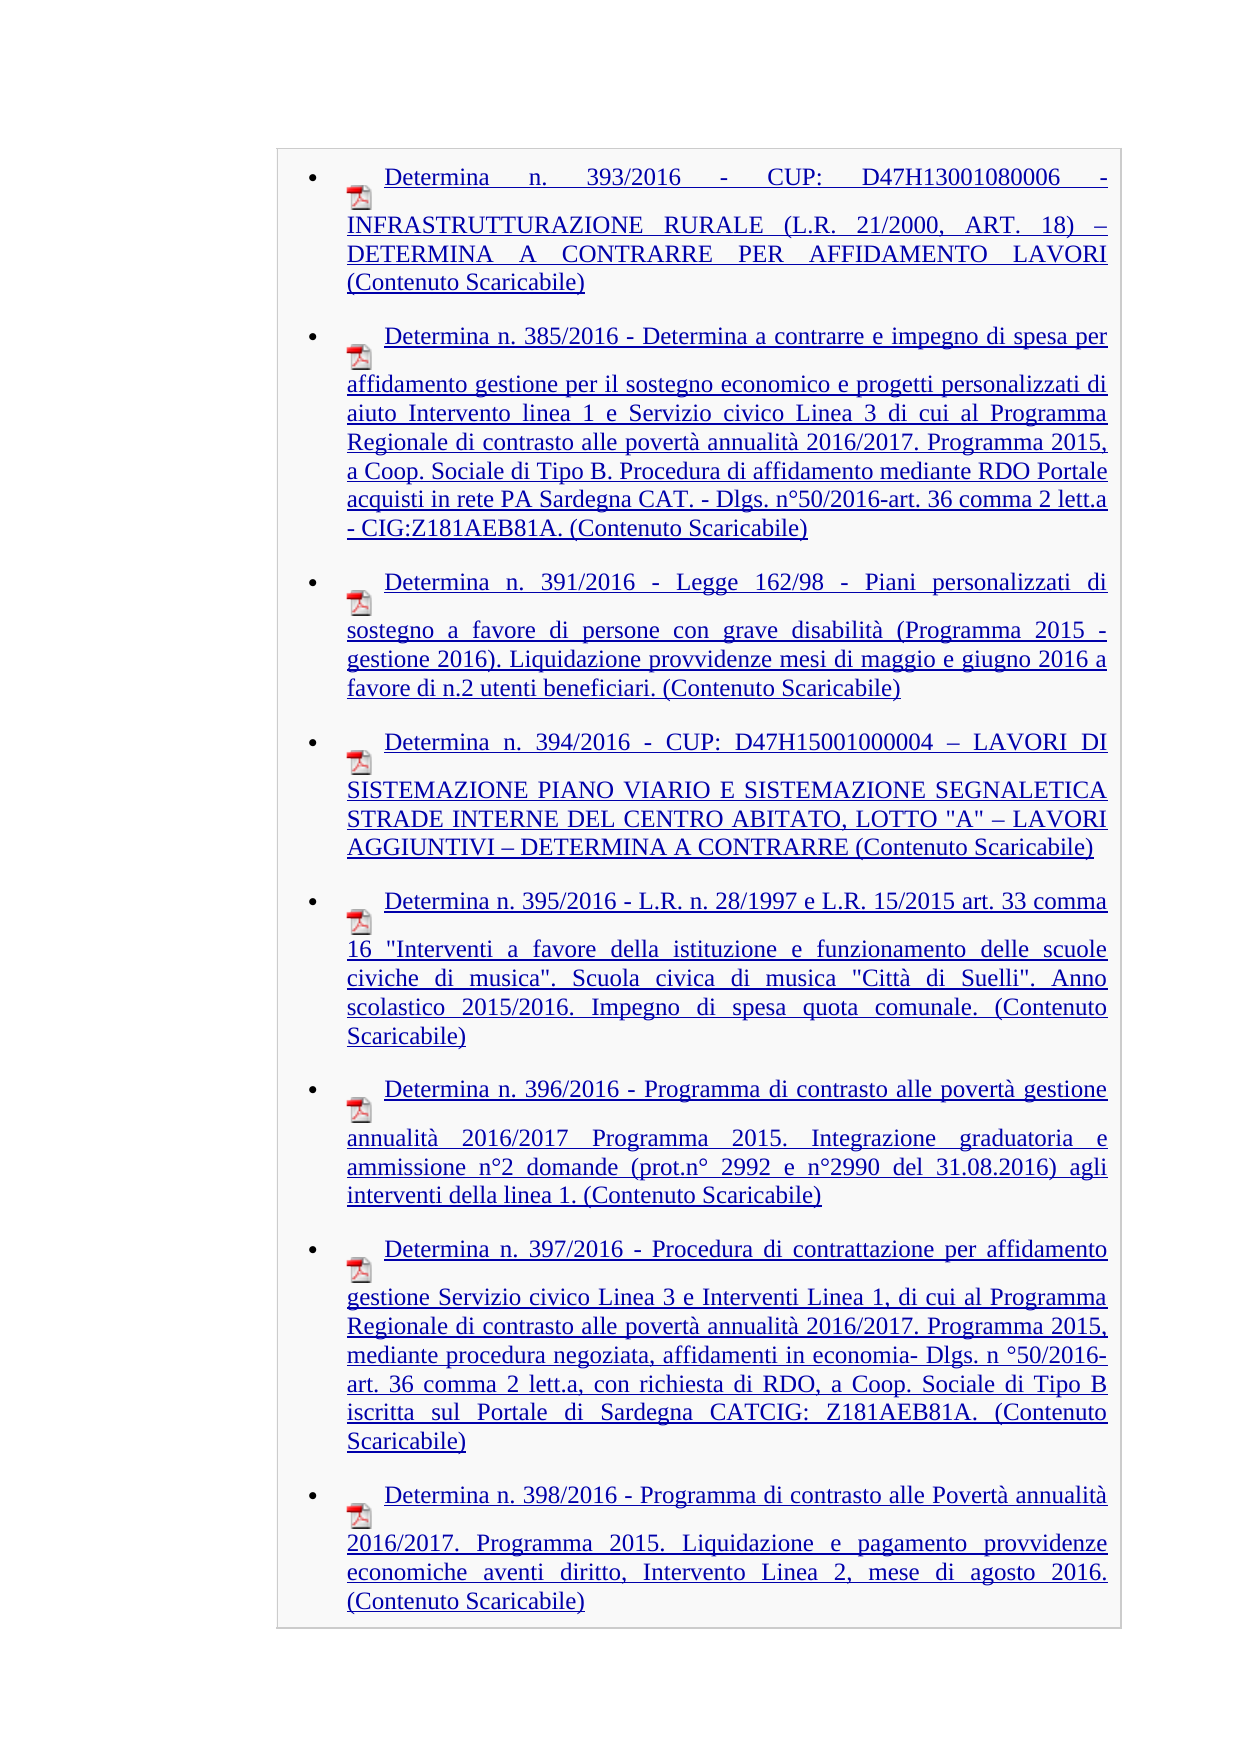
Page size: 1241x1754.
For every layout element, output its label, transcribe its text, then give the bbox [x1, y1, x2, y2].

list Determina n. 393/2016 - CUP: D47H13001080006 - INFRASTRUTTURAZIONE RURALE (L.R. 21/2000, ART. 18) – DETERMINA A CONTRARRE PER AFFIDAMENTO LAVORI (Contenuto Scaricabile) [278, 149, 1120, 296]
list Determina n. 397/2016 - Procedura di contrattazione per affidamento gestione Servizio civico Linea 3 e Interventi Linea 1, di cui al Programma Regionale di contrasto alle povertà annualità 2016/2017. Programma 2015, mediante procedura negoziata, affidamenti in economia- Dlgs. n °50/2016-art. 36 comma 2 lett.a, con richiesta di RDO, a Coop. Sociale di Tipo B iscritta sul Portale di Sardegna CATCIG: Z181AEB81A. (Contenuto Scaricabile) [278, 1220, 1120, 1455]
list Determina n. 396/2016 - Programma di contrasto alle povertà gestione annualità 2016/2017 Programma 2015. Integrazione graduatoria e ammissione n°2 domande (prot.n° 2992 e n°2990 del 31.08.2016) agli interventi della linea 1. (Contenuto Scaricabile) [278, 1061, 1120, 1209]
list Determina n. 391/2016 - Legge 162/98 - Piani personalizzati di sostegno a favore di persone con grave disabilità (Programma 2015 - gestione 2016). Liquidazione provvidenze mesi di maggio e giugno 2016 a favore di n.2 utenti beneficiari. (Contenuto Scaricabile) [278, 553, 1120, 702]
list Determina n. 385/2016 - Determina a contrarre e impegno di spesa per affidamento gestione per il sostegno economico e progetti personalizzati di aiuto Intervento linea 1 e Servizio civico Linea 3 di cui al Programma Regionale di contrasto alle povertà annualità 2016/2017. Programma 2015, a Coop. Sociale di Tipo B. Procedura di affidamento mediante RDO Portale acquisti in rete PA Sardegna CAT. - Dlgs. n°50/2016-art. 36 comma 2 lett.a - CIG:Z181AEB81A. (Contenuto Scaricabile) [278, 307, 1120, 542]
list Determina n. 398/2016 - Programma di contrasto alle Povertà annualità 2016/2017. Programma 2015. Liquidazione e pagamento provvidenze economiche aventi diritto, Intervento Linea 2, mese di agosto 2016. (Contenuto Scaricabile) [278, 1466, 1120, 1627]
list Determina n. 394/2016 - CUP: D47H15001000004 – LAVORI DI SISTEMAZIONE PIANO VIARIO E SISTEMAZIONE SEGNALETICA STRADE INTERNE DEL CENTRO ABITATO, LOTTO "A" – LAVORI AGGIUNTIVI – DETERMINA A CONTRARRE (Contenuto Scaricabile) [278, 713, 1120, 861]
list Determina n. 395/2016 - L.R. n. 28/1997 e L.R. 15/2015 art. 33 comma 16 "Interventi a favore della istituzione e funzionamento delle scuole civiche di musica". Scuola civica di musica "Città di Suelli". Anno scolastico 2015/2016. Impegno di spesa quota comunale. (Contenuto Scaricabile) [278, 872, 1120, 1049]
